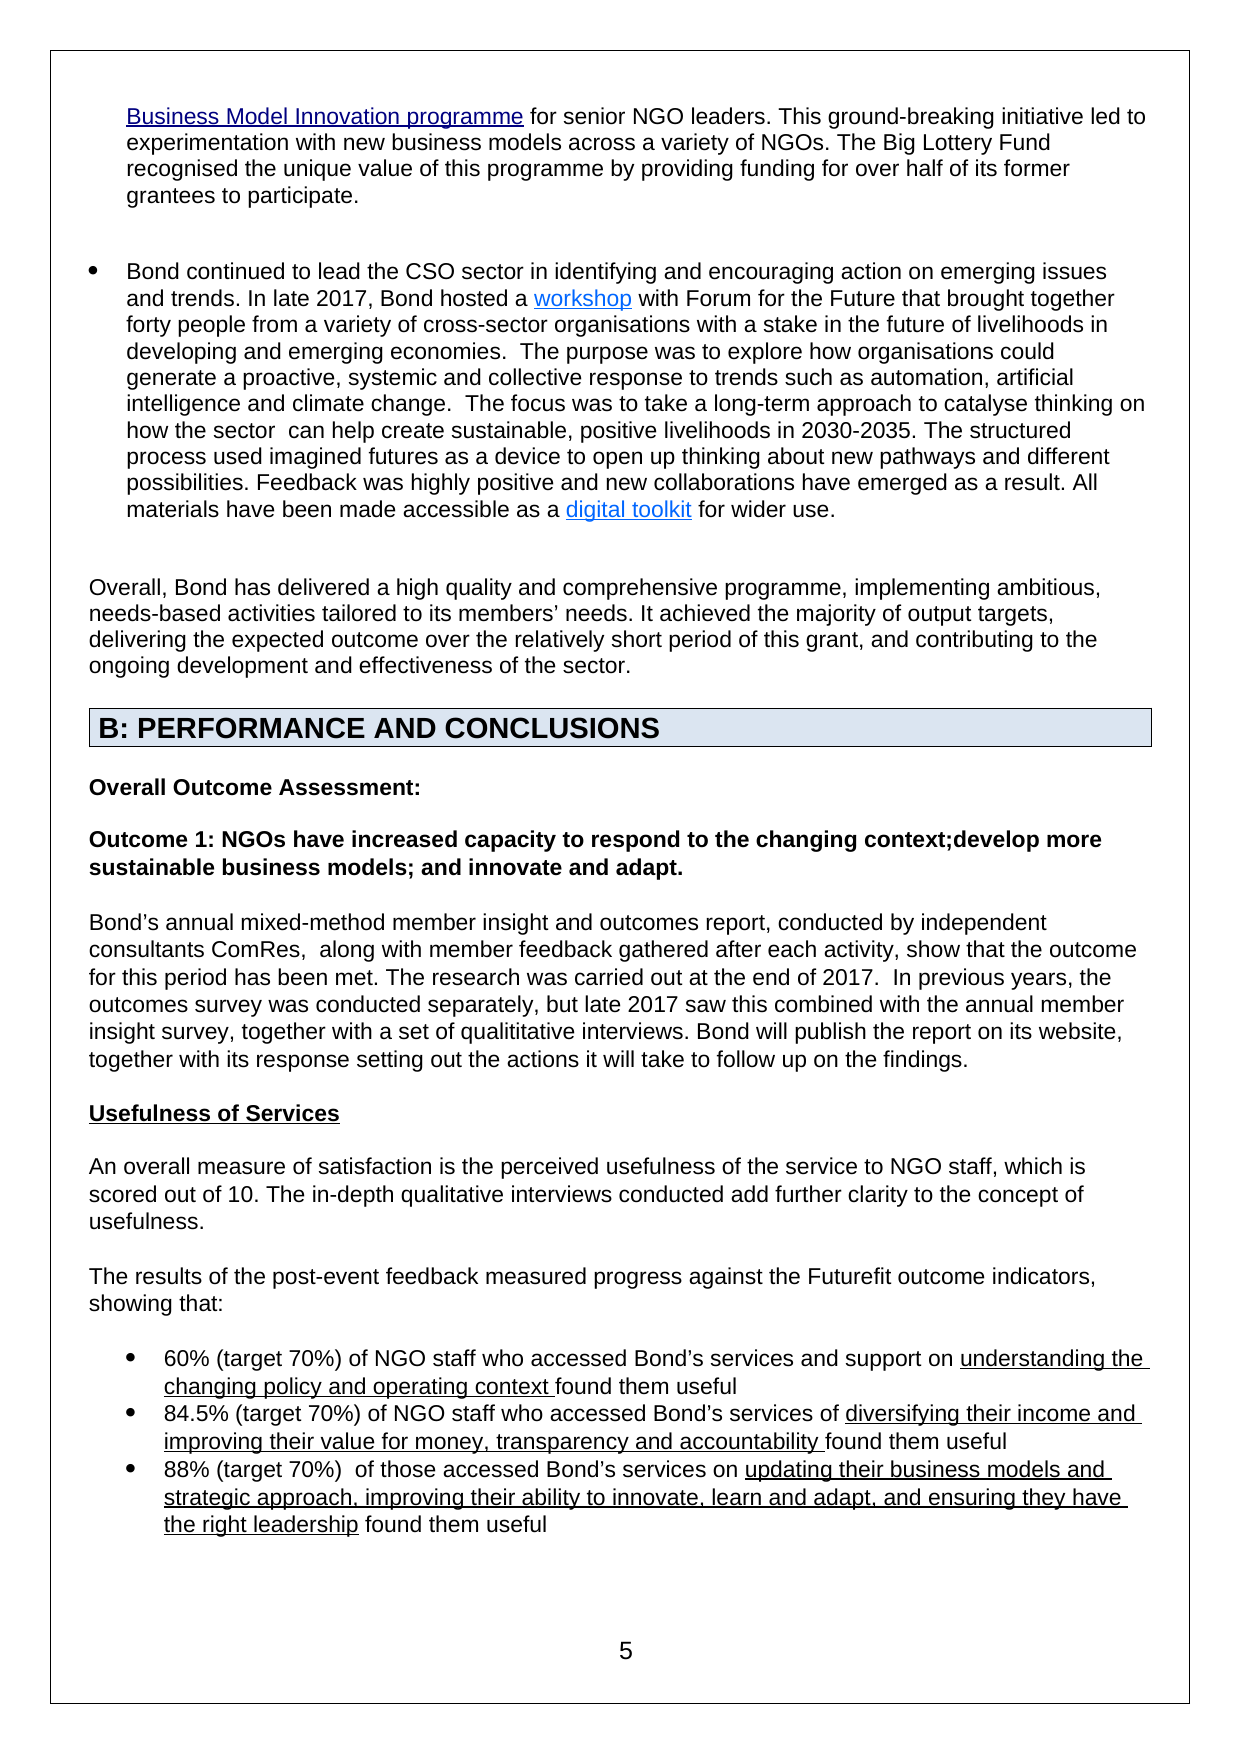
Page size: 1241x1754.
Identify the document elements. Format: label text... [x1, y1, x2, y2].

text The results of the post-event feedback measured progress against the Futurefit outcome indicators, showing that: [89, 1263, 1152, 1316]
list 60% (target 70%) of NGO staff who accessed Bond’s services and support on understanding the changing policy and operating context found them useful [126, 1345, 1152, 1399]
text Outcome 1: NGOs have increased capacity to respond to the changing context;develop more sustainable business models; and innovate and adapt. [89, 826, 1152, 880]
text Overall Outcome Assessment: [89, 774, 1152, 800]
text Usefulness of Services [89, 1100, 1152, 1127]
list Bond continued to lead the CSO sector in identifying and encouraging action on emerging issues and trends. In late 2017, Bond hosted a workshop with Forum for the Future that brought together forty people from a variety of cross-sector organisations with a stake in the future of livelihoods in developing and emerging economies. The purpose was to explore how organisations could generate a proactive, systemic and collective response to trends such as automation, artificial intelligence and climate change. The focus was to take a long-term approach to catalyse thinking on how the sector can help create sustainable, positive livelihoods in 2030-2035. The structured process used imagined futures as a device to open up thinking about new pathways and different possibilities. Feedback was highly positive and new collaborations have emerged as a result. All materials have been made accessible as a digital toolkit for wider use. [89, 258, 1152, 522]
subtitle B: PERFORMANCE AND CONCLUSIONS [90, 709, 1151, 746]
list Business Model Innovation programme for senior NGO leaders. This ground-breaking initiative led to experimentation with new business models across a variety of NGOs. The Big Lottery Fund recognised the unique value of this programme by providing funding for over half of its former grantees to participate. [89, 103, 1152, 208]
list 84.5% (target 70%) of NGO staff who accessed Bond’s services of diversifying their income and improving their value for money, transparency and accountability found them useful [126, 1400, 1152, 1454]
text An overall measure of satisfaction is the perceived usefulness of the service to NGO staff, which is scored out of 10. The in-depth qualitative interviews conducted add further clarity to the concept of usefulness. [89, 1153, 1152, 1234]
text Overall, Bond has delivered a high quality and comprehensive programme, implementing ambitious, needs-based activities tailored to its members’ needs. It achieved the majority of output targets, delivering the expected outcome over the relatively short period of this grant, and contributing to the ongoing development and effectiveness of the sector. [89, 573, 1152, 679]
list 88% (target 70%) of those accessed Bond’s services on updating their business models and strategic approach, improving their ability to innovate, learn and adapt, and ensuring they have the right leadership found them useful [126, 1456, 1152, 1537]
text Bond’s annual mixed-method member insight and outcomes report, conducted by independent consultants ComRes, along with member feedback gathered after each activity, show that the outcome for this period has been met. The research was carried out at the end of 2017. In previous years, the outcomes survey was conducted separately, but late 2017 saw this combined with the annual member insight survey, together with a set of qualititative interviews. Bond will publish the report on its website, together with its response setting out the actions it will take to follow up on the findings. [89, 909, 1152, 1072]
